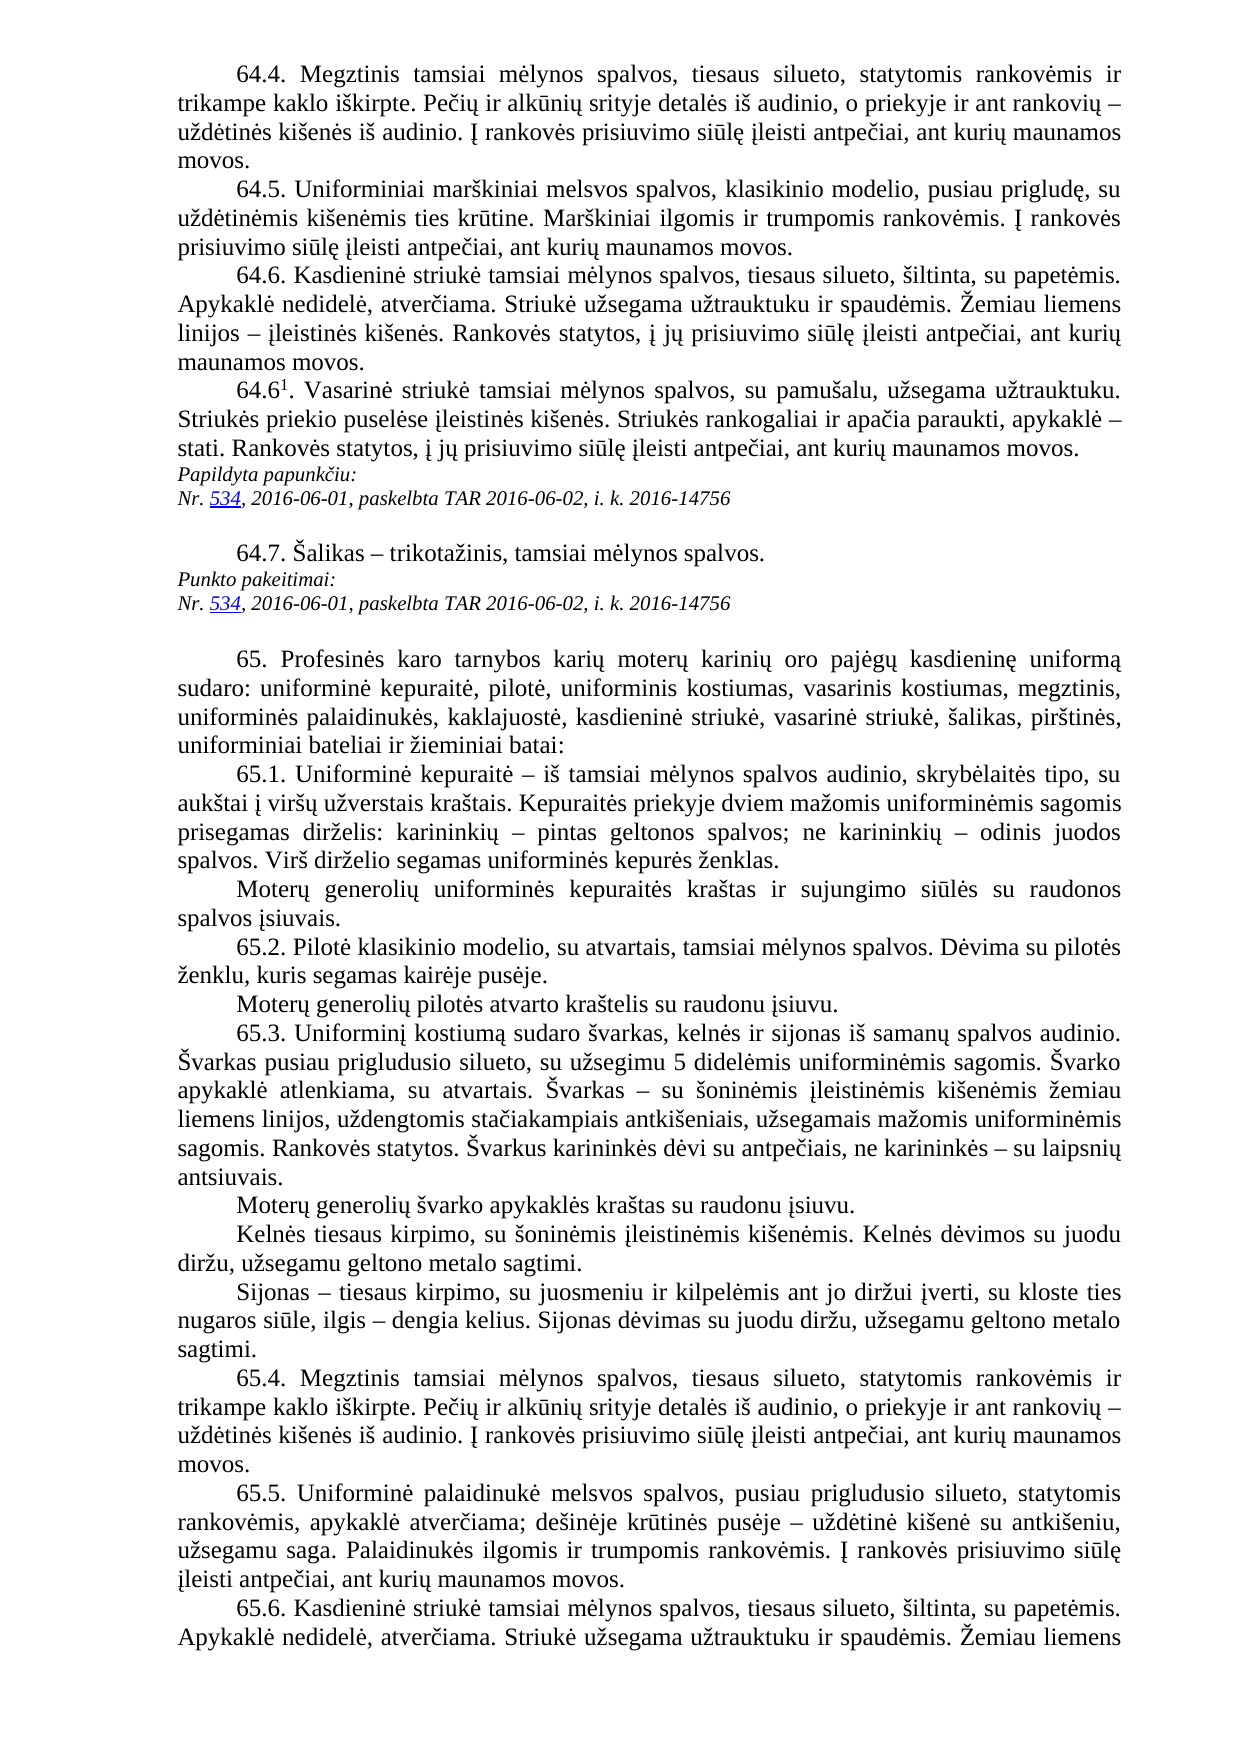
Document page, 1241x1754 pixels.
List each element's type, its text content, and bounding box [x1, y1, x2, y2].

text 64.7. Šalikas – trikotažinis, tamsiai mėlynos spalvos. [177, 538, 1122, 567]
text 65.5. Uniforminė palaidinukė melsvos spalvos, pusiau prigludusio silueto, statytomis rankovėmis, apykaklė atverčiama; dešinėje krūtinės pusėje – uždėtinė kišenė su antkišeniu, užsegamu saga. Palaidinukės ilgomis ir trumpomis rankovėmis. Į rankovės prisiuvimo siūlę įleisti antpečiai, ant kurių maunamos movos. [177, 1478, 1122, 1593]
text 65. Profesinės karo tarnybos karių moterų karinių oro pajėgų kasdieninę uniformą sudaro: uniforminė kepuraitė, pilotė, uniforminis kostiumas, vasarinis kostiumas, megztinis, uniforminės palaidinukės, kaklajuostė, kasdieninė striukė, vasarinė striukė, šalikas, pirštinės, uniforminiai bateliai ir žieminiai batai: [177, 644, 1122, 759]
text Nr. 534, 2016-06-01, paskelbta TAR 2016-06-02, i. k. 2016-14756 [177, 486, 1122, 510]
text Moterų generolių uniforminės kepuraitės kraštas ir sujungimo siūlės su raudonos spalvos įsiuvais. [177, 874, 1122, 932]
text 65.1. Uniforminė kepuraitė – iš tamsiai mėlynos spalvos audinio, skrybėlaitės tipo, su aukštai į viršų užverstais kraštais. Kepuraitės priekyje dviem mažomis uniforminėmis sagomis prisegamas dirželis: karininkių – pintas geltonos spalvos; ne karininkių – odinis juodos spalvos. Virš dirželio segamas uniforminės kepurės ženklas. [177, 759, 1122, 874]
text 65.6. Kasdieninė striukė tamsiai mėlynos spalvos, tiesaus silueto, šiltinta, su papetėmis. Apykaklė nedidelė, atverčiama. Striukė užsegama užtrauktuku ir spaudėmis. Žemiau liemens [177, 1593, 1122, 1650]
text 64.5. Uniforminiai marškiniai melsvos spalvos, klasikinio modelio, pusiau prigludę, su uždėtinėmis kišenėmis ties krūtine. Marškiniai ilgomis ir trumpomis rankovėmis. Į rankovės prisiuvimo siūlę įleisti antpečiai, ant kurių maunamos movos. [177, 174, 1122, 260]
text Papildyta papunkčiu: [177, 462, 1122, 486]
text Sijonas – tiesaus kirpimo, su juosmeniu ir kilpelėmis ant jo diržui įverti, su kloste ties nugaros siūle, ilgis – dengia kelius. Sijonas dėvimas su juodu diržu, užsegamu geltono metalo sagtimi. [177, 1277, 1122, 1363]
text Punkto pakeitimai: [177, 567, 1122, 591]
text Moterų generolių pilotės atvarto kraštelis su raudonu įsiuvu. [177, 989, 1122, 1018]
text Kelnės tiesaus kirpimo, su šoninėmis įleistinėmis kišenėmis. Kelnės dėvimos su juodu diržu, užsegamu geltono metalo sagtimi. [177, 1219, 1122, 1277]
text 64.61. Vasarinė striukė tamsiai mėlynos spalvos, su pamušalu, užsegama užtrauktuku. Striukės priekio puselėse įleistinės kišenės. Striukės rankogaliai ir apačia paraukti, apykaklė – stati. Rankovės statytos, į jų prisiuvimo siūlę įleisti antpečiai, ant kurių maunamos movos. [177, 375, 1122, 462]
text 64.4. Megztinis tamsiai mėlynos spalvos, tiesaus silueto, statytomis rankovėmis ir trikampe kaklo iškirpte. Pečių ir alkūnių srityje detalės iš audinio, o priekyje ir ant rankovių – uždėtinės kišenės iš audinio. Į rankovės prisiuvimo siūlę įleisti antpečiai, ant kurių maunamos movos. [177, 59, 1122, 174]
text 65.3. Uniforminį kostiumą sudaro švarkas, kelnės ir sijonas iš samanų spalvos audinio. Švarkas pusiau prigludusio silueto, su užsegimu 5 didelėmis uniforminėmis sagomis. Švarko apykaklė atlenkiama, su atvartais. Švarkas – su šoninėmis įleistinėmis kišenėmis žemiau liemens linijos, uždengtomis stačiakampiais antkišeniais, užsegamais mažomis uniforminėmis sagomis. Rankovės statytos. Švarkus karininkės dėvi su antpečiais, ne karininkės – su laipsnių antsiuvais. [177, 1018, 1122, 1190]
text Nr. 534, 2016-06-01, paskelbta TAR 2016-06-02, i. k. 2016-14756 [177, 591, 1122, 615]
text 64.6. Kasdieninė striukė tamsiai mėlynos spalvos, tiesaus silueto, šiltinta, su papetėmis. Apykaklė nedidelė, atverčiama. Striukė užsegama užtrauktuku ir spaudėmis. Žemiau liemens linijos – įleistinės kišenės. Rankovės statytos, į jų prisiuvimo siūlę įleisti antpečiai, ant kurių maunamos movos. [177, 260, 1122, 375]
text 65.4. Megztinis tamsiai mėlynos spalvos, tiesaus silueto, statytomis rankovėmis ir trikampe kaklo iškirpte. Pečių ir alkūnių srityje detalės iš audinio, o priekyje ir ant rankovių – uždėtinės kišenės iš audinio. Į rankovės prisiuvimo siūlę įleisti antpečiai, ant kurių maunamos movos. [177, 1363, 1122, 1478]
text Moterų generolių švarko apykaklės kraštas su raudonu įsiuvu. [177, 1190, 1122, 1219]
text 65.2. Pilotė klasikinio modelio, su atvartais, tamsiai mėlynos spalvos. Dėvima su pilotės ženklu, kuris segamas kairėje pusėje. [177, 932, 1122, 989]
